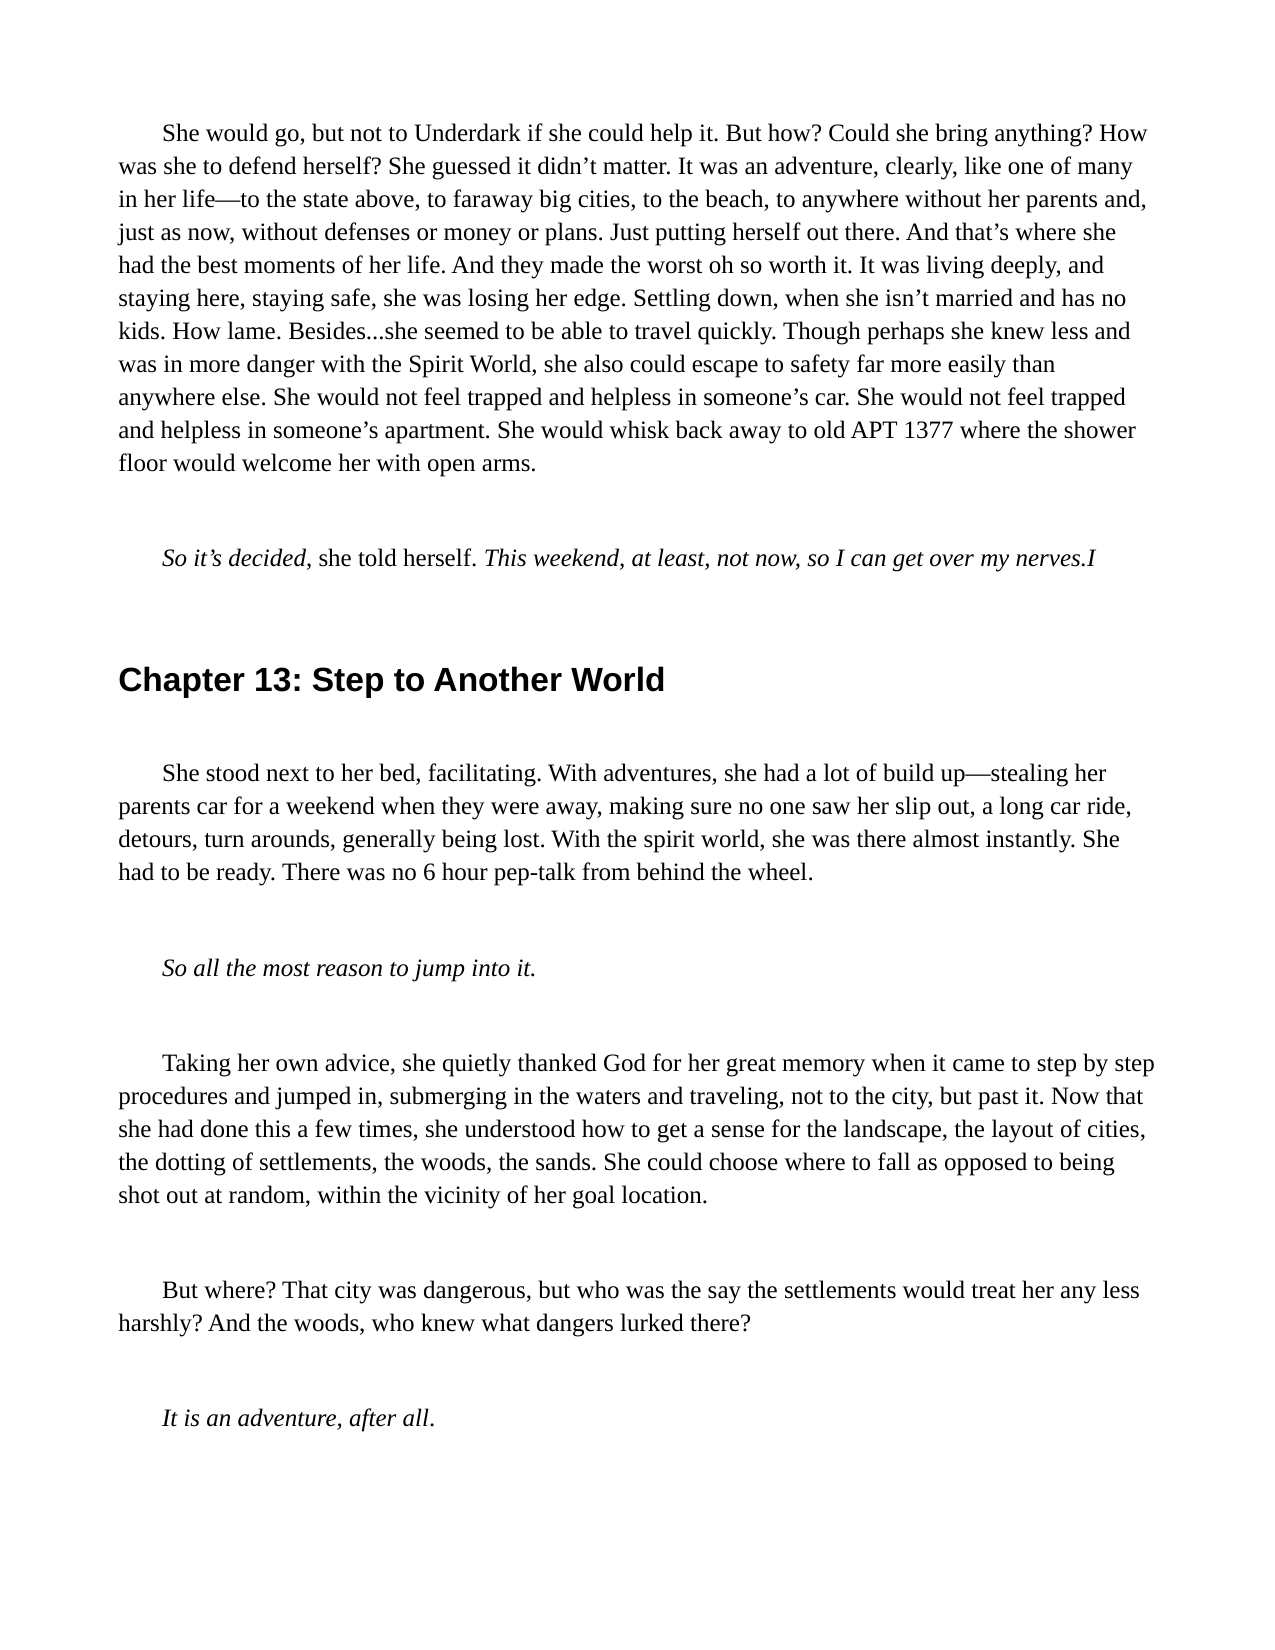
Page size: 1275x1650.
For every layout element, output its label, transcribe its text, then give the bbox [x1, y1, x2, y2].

text Taking her own advice, she quietly thanked God for her great memory when it came to step by step procedures and jumped in, submerging in the waters and traveling, not to the city, but past it. Now that she had done this a few times, she understood how to get a sense for the landscape, the layout of cities, the dotting of settlements, the woods, the sands. She could choose where to fall as opposed to being shot out at random, within the vicinity of her goal location. [118, 1048, 1157, 1209]
text It is an adventure, after all. [118, 1403, 1157, 1432]
text She would go, but not to Underdark if she could help it. But how? Could she bring anything? How was she to defend herself? She guessed it didn’t matter. It was an adventure, clearly, like one of many in her life—to the state above, to faraway big cities, to the beach, to anywhere without her parents and, just as now, without defenses or money or plans. Just putting herself out there. And that’s where she had the best moments of her life. And they made the worst oh so worth it. It was living deeply, and staying here, staying safe, she was losing her edge. Settling down, when she isn’t married and has no kids. How lame. Besides...she seemed to be able to travel quickly. Though perhaps she knew less and was in more danger with the Spirit World, she also could escape to safety far more easily than anywhere else. She would not feel trapped and helpless in someone’s car. She would not feel trapped and helpless in someone’s apartment. She would whisk back away to old APT 1377 where the shower floor would welcome her with open arms. [118, 118, 1157, 477]
text So it’s decided, she told herself. This weekend, at least, not now, so I can get over my nerves.I [118, 543, 1157, 572]
text But where? That city was dangerous, but who was the say the settlements would treat her any less harshly? And the woods, who knew what dangers lurked there? [118, 1275, 1157, 1337]
text She stood next to her bed, facilitating. With adventures, she had a lot of build up—stealing her parents car for a weekend when they were away, making sure no one saw her slip out, a long car ride, detours, turn arounds, generally being lost. With the spirit world, she was there almost instantly. She had to be ready. There was no 6 hour pep-talk from behind the wheel. [118, 758, 1157, 886]
subtitle Chapter 13: Step to Another World [118, 659, 1157, 698]
text So all the most reason to jump into it. [118, 953, 1157, 981]
